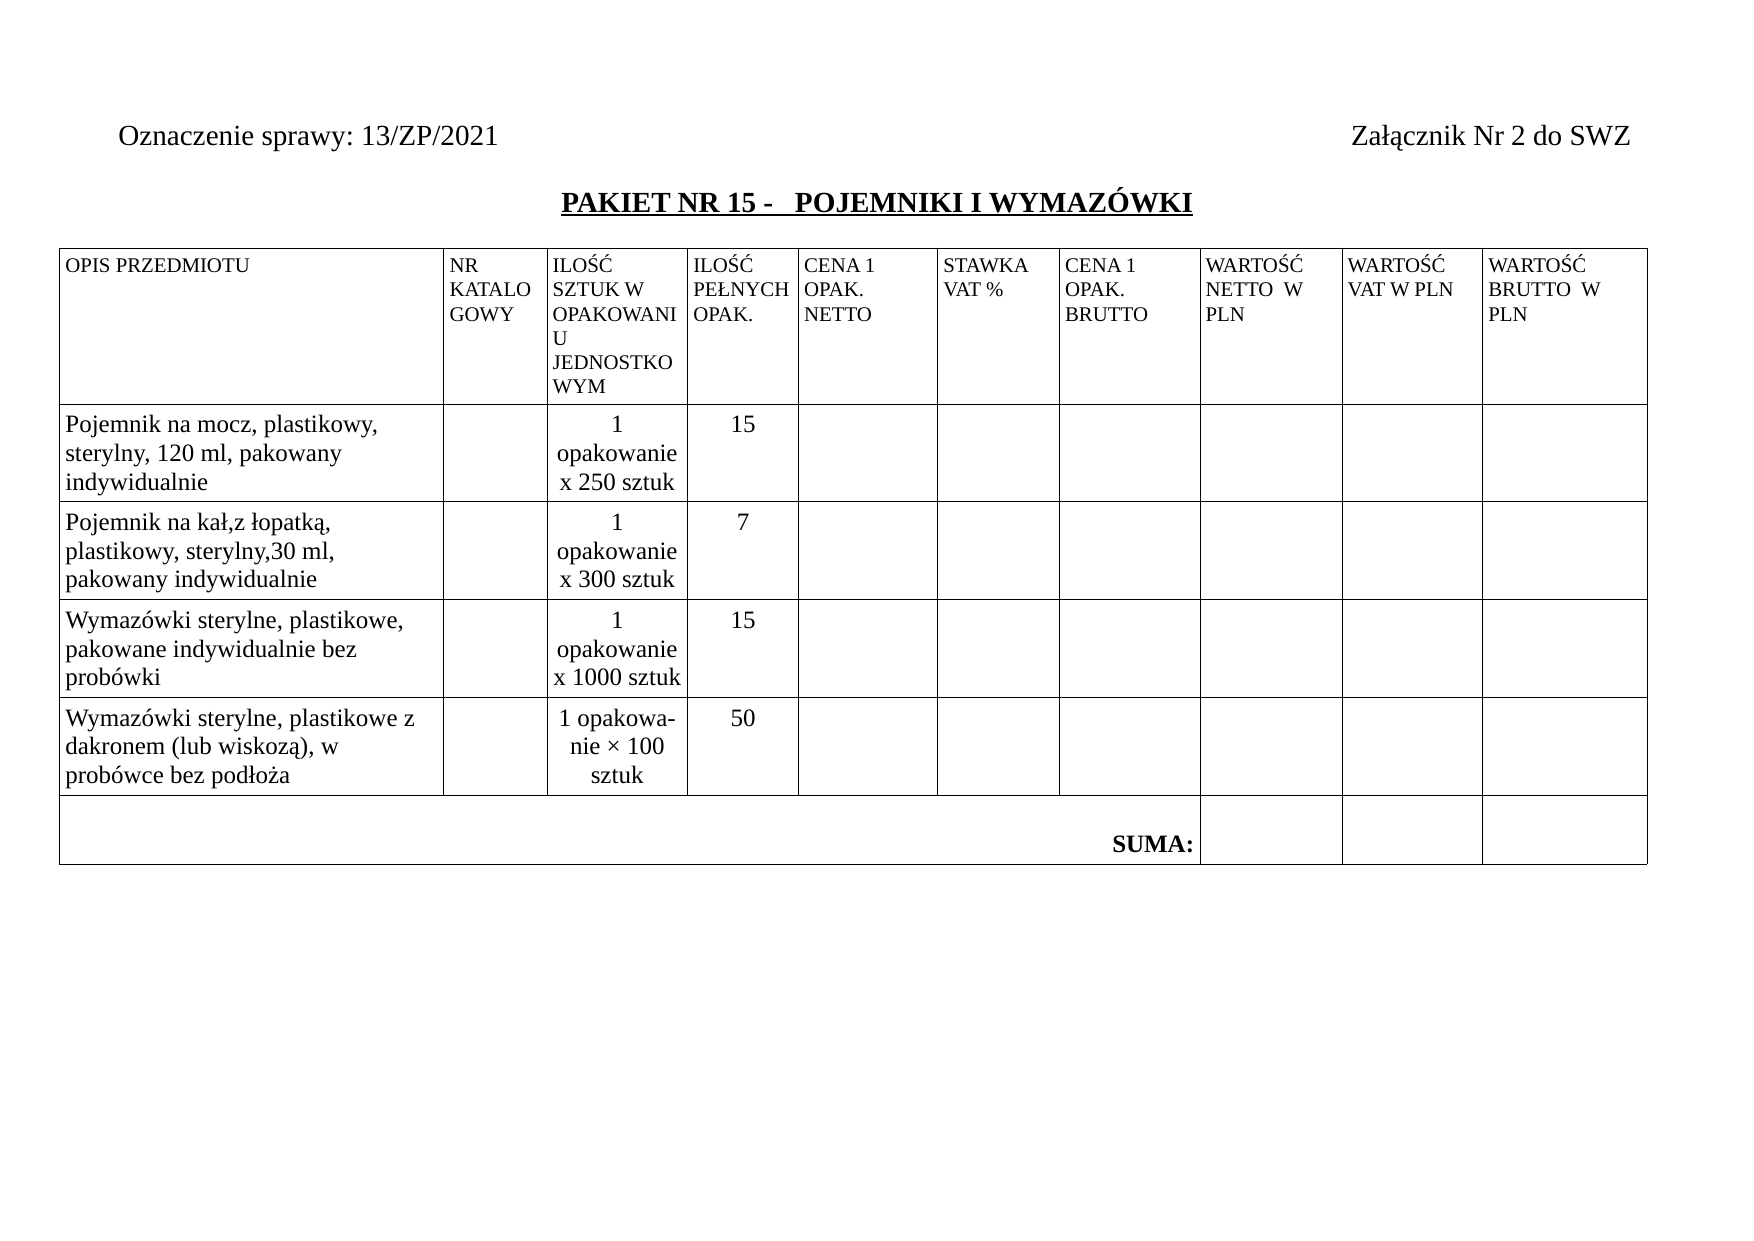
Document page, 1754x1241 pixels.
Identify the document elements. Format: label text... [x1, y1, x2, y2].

table_cell [938, 502, 1059, 599]
table_cell [1343, 405, 1482, 501]
table_cell 7 [688, 502, 798, 599]
table_cell [799, 405, 937, 501]
table_cell Wymazówki sterylne, plastikowe z dakronem (lub wiskozą), w probówce bez podłoża [60, 698, 443, 795]
table_header STAWKA VAT % [938, 249, 1059, 403]
table_header ILOŚĆ PEŁNYCH OPAK. [688, 249, 798, 403]
table_cell [1483, 796, 1647, 864]
table_header NR KATALOGOWY [444, 249, 547, 403]
table_cell 15 [688, 405, 798, 501]
table_cell [1201, 502, 1342, 599]
table_cell Pojemnik na mocz, plastikowy, sterylny, 120 ml, pakowany indywidualnie [60, 405, 443, 501]
table_header WARTOŚĆ BRUTTO W PLN [1483, 249, 1647, 403]
table_cell Wymazówki sterylne, plastikowe, pakowane indywidualnie bez probówki [60, 600, 443, 697]
table_cell 15 [688, 600, 798, 697]
table_cell [938, 600, 1059, 697]
table_cell [444, 698, 547, 795]
table_cell [938, 698, 1059, 795]
table_cell [1201, 600, 1342, 697]
table_cell [1343, 698, 1482, 795]
table_cell 50 [688, 698, 798, 795]
table_cell [1201, 796, 1342, 864]
table_cell [799, 600, 937, 697]
table_header WARTOŚĆ VAT W PLN [1343, 249, 1482, 403]
table_cell [1343, 600, 1482, 697]
table_cell [938, 405, 1059, 501]
table_cell 1 opakowanie x 300 sztuk [548, 502, 687, 599]
table_cell [1343, 796, 1482, 864]
table_cell [1483, 405, 1647, 501]
table_header CENA 1 OPAK. BRUTTO [1060, 249, 1200, 403]
table_cell [1060, 502, 1200, 599]
table_header ILOŚĆ SZTUK W OPAKOWANIU JEDNOSTKOWYM [548, 249, 687, 403]
table_header WARTOŚĆ NETTO W PLN [1201, 249, 1342, 403]
table_cell Pojemnik na kał,z łopatką, plastikowy, sterylny,30 ml, pakowany indywidualnie [60, 502, 443, 599]
table_cell [799, 502, 937, 599]
table_cell 1 opakowanie x 1000 sztuk [548, 600, 687, 697]
text Oznaczenie sprawy: 13/ZP/2021 Załącznik Nr 2 do SWZ [118, 118, 1636, 152]
table_cell [1201, 405, 1342, 501]
text PAKIET NR 15 - POJEMNIKI I WYMAZÓWKI [118, 185, 1636, 219]
table_cell [444, 600, 547, 697]
table_cell [1060, 698, 1200, 795]
table_cell [799, 698, 937, 795]
table_cell [1483, 600, 1647, 697]
table_header CENA 1 OPAK. NETTO [799, 249, 937, 403]
table_cell [444, 502, 547, 599]
table_cell [1201, 698, 1342, 795]
table_cell [1060, 600, 1200, 697]
table_header OPIS PRZEDMIOTU [60, 249, 443, 403]
table_cell [1483, 698, 1647, 795]
table_cell [1343, 502, 1482, 599]
table_cell [1060, 405, 1200, 501]
table_cell [444, 405, 547, 501]
table_cell SUMA: [60, 796, 1200, 864]
table_cell 1 opakowa-nie × 100 sztuk [548, 698, 687, 795]
table_cell 1 opakowaniex 250 sztuk [548, 405, 687, 501]
table_cell [1483, 502, 1647, 599]
